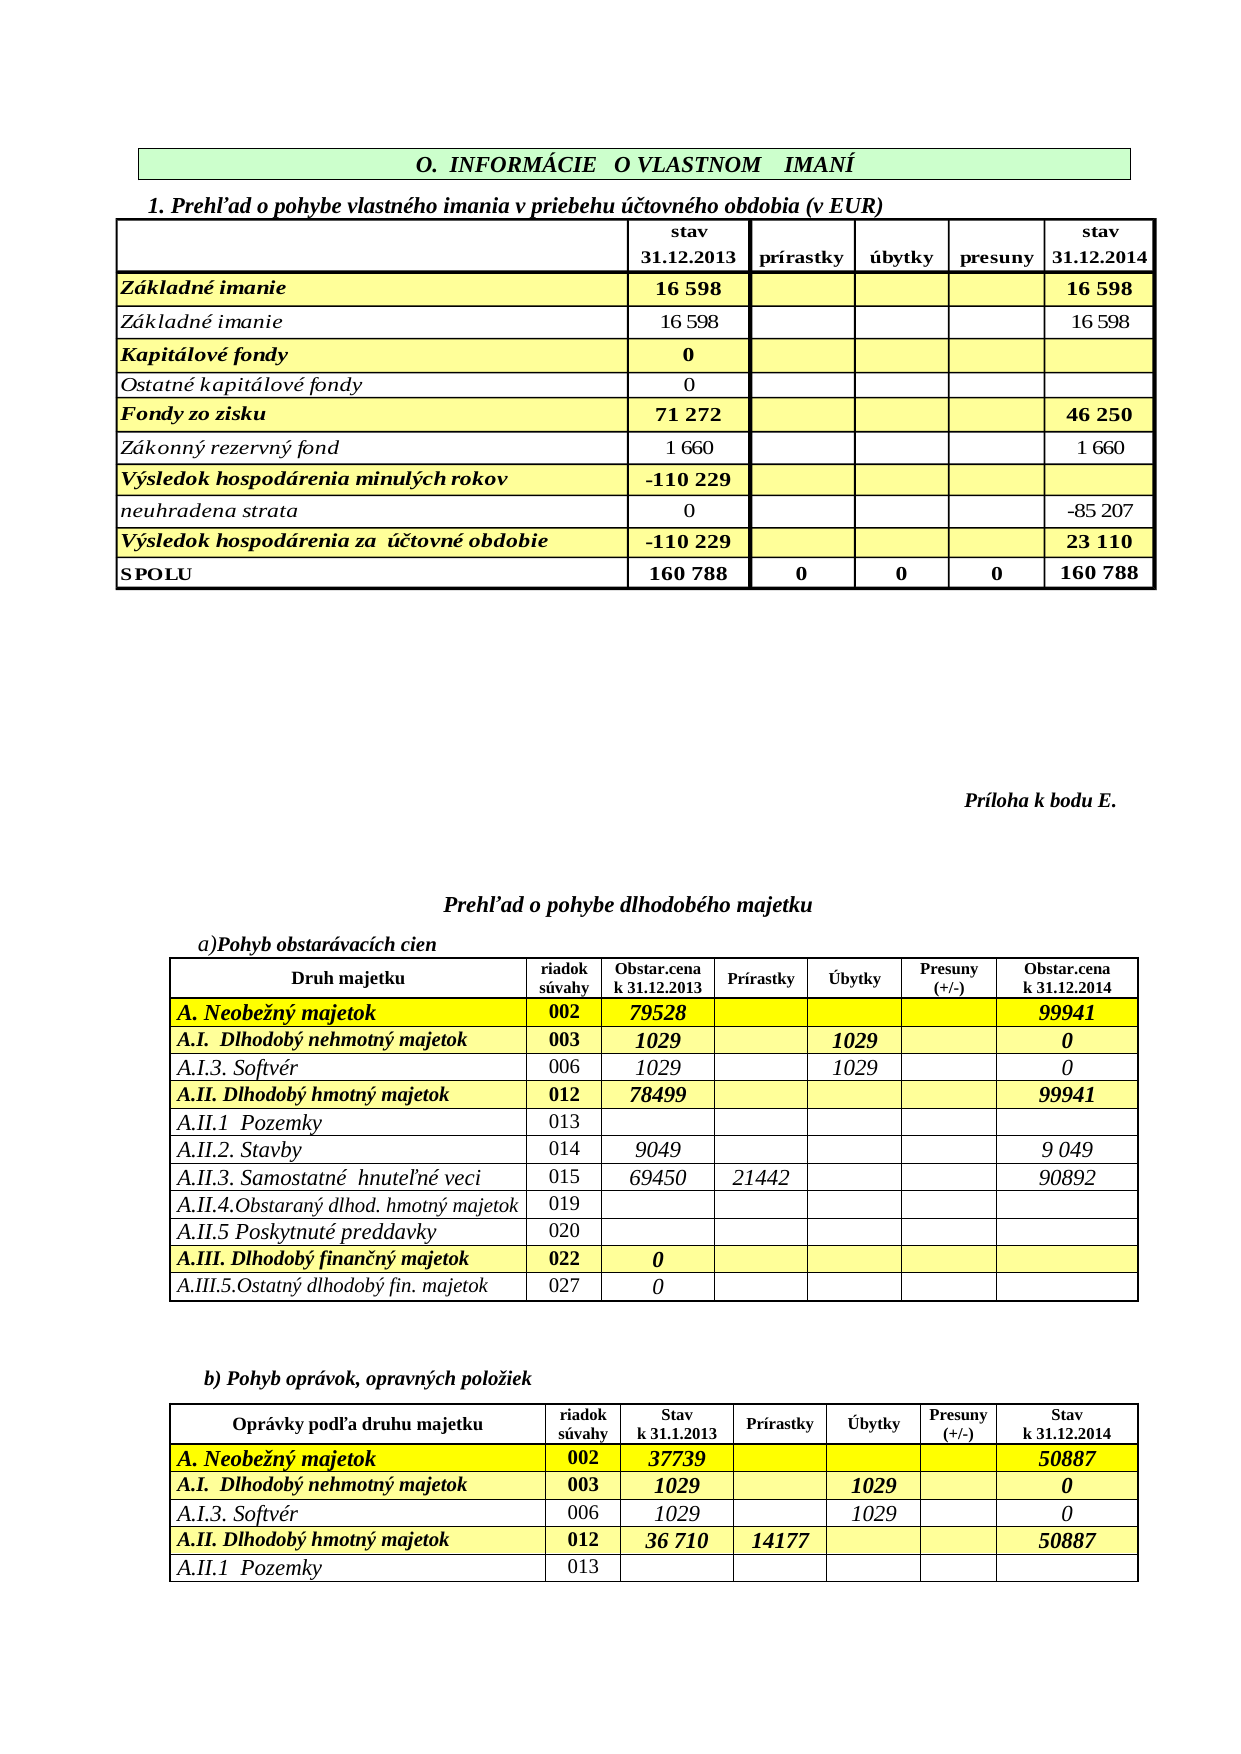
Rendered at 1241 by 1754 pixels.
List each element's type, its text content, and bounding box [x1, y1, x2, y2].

table_cell 006 [527, 1054, 601, 1080]
text a)Pohyb obstarávacích cien [192, 930, 1122, 957]
table_cell A. Neobežný majetok [171, 999, 526, 1026]
table_header riadok súvahy [546, 1405, 620, 1443]
table_cell 21442 [715, 1164, 807, 1190]
table_cell 0 [602, 1273, 714, 1299]
table_cell 013 [546, 1555, 620, 1581]
table_cell 020 [527, 1219, 601, 1245]
table_cell 1029 [827, 1472, 920, 1499]
table_cell [902, 1027, 996, 1053]
table_cell 78499 [602, 1081, 714, 1108]
table_cell [902, 1246, 996, 1272]
table_header Druh majetku [171, 959, 526, 997]
table_cell 1029 [602, 1027, 714, 1053]
table_cell [902, 1164, 996, 1190]
table_cell 1029 [808, 1027, 901, 1053]
table_cell 0 [997, 1027, 1137, 1053]
table_cell [808, 1246, 901, 1272]
table_cell 1029 [621, 1500, 733, 1526]
table_cell 006 [546, 1500, 620, 1526]
table_cell [902, 1081, 996, 1108]
table_cell [808, 1191, 901, 1217]
table_cell [808, 1219, 901, 1245]
table_cell 014 [527, 1136, 601, 1163]
table_cell A.II.4.Obstaraný dlhod. hmotný majetok [171, 1191, 526, 1217]
table_cell [808, 1164, 901, 1190]
table_cell 022 [527, 1246, 601, 1272]
table_cell 9 049 [997, 1136, 1137, 1163]
table_cell 50887 [997, 1527, 1137, 1553]
table_cell [621, 1555, 733, 1581]
table_cell 1029 [621, 1472, 733, 1499]
text 1. Prehľad o pohybe vlastného imania v priebehu účtovného obdobia (v EUR) [148, 192, 1122, 218]
table_cell [808, 1136, 901, 1163]
table_cell [902, 1136, 996, 1163]
table_cell 50887 [997, 1445, 1137, 1471]
table_header Stav k 31.1.2013 [621, 1405, 733, 1443]
table_cell 0 [997, 1472, 1137, 1499]
table_cell [902, 1109, 996, 1135]
table_cell [715, 1109, 807, 1135]
table_cell [921, 1500, 996, 1526]
table_cell 99941 [997, 999, 1137, 1026]
table_cell A.III.5.Ostatný dlhodobý fin. majetok [171, 1273, 526, 1299]
table_cell [808, 1081, 901, 1108]
table_cell 015 [527, 1164, 601, 1190]
table_cell [808, 1109, 901, 1135]
table_header Úbytky [827, 1405, 920, 1443]
table_cell A.I.3. Softvér [171, 1500, 545, 1526]
table_cell A.III. Dlhodobý finančný majetok [171, 1246, 526, 1272]
table_cell [808, 999, 901, 1026]
table_cell [715, 1054, 807, 1080]
table_cell 37739 [621, 1445, 733, 1471]
table_cell [734, 1472, 826, 1499]
table_cell 012 [527, 1081, 601, 1108]
table_cell [902, 1273, 996, 1299]
table_cell [808, 1273, 901, 1299]
table_cell 1029 [827, 1500, 920, 1526]
table_header Presuny (+/-) [921, 1405, 996, 1443]
table_cell 69450 [602, 1164, 714, 1190]
table_header Presuny (+/-) [902, 959, 996, 997]
text b) Pohyb oprávok, opravných položiek [204, 1366, 1122, 1390]
table_cell A.II. Dlhodobý hmotný majetok [171, 1081, 526, 1108]
table_cell [602, 1219, 714, 1245]
table_cell [715, 1273, 807, 1299]
table_cell [602, 1191, 714, 1217]
table_header Oprávky podľa druhu majetku [171, 1405, 545, 1443]
table_cell 0 [602, 1246, 714, 1272]
subtitle O. Informácie o Vlastnom imaní [139, 149, 1130, 179]
table_cell 9049 [602, 1136, 714, 1163]
table_cell [827, 1527, 920, 1553]
table_cell [715, 1191, 807, 1217]
table_cell [715, 1027, 807, 1053]
table_cell [715, 999, 807, 1026]
table_cell 90892 [997, 1164, 1137, 1190]
table_cell [997, 1109, 1137, 1135]
table_cell A.I.3. Softvér [171, 1054, 526, 1080]
table_cell [902, 1191, 996, 1217]
table_cell [734, 1500, 826, 1526]
table_cell 99941 [997, 1081, 1137, 1108]
table_cell [997, 1246, 1137, 1272]
table_cell [827, 1445, 920, 1471]
table_cell A.II.3. Samostatné hnuteľné veci [171, 1164, 526, 1190]
table_cell A.II.1 Pozemky [171, 1555, 545, 1581]
table_cell A.I. Dlhodobý nehmotný majetok [171, 1472, 545, 1499]
table_cell 0 [997, 1054, 1137, 1080]
table_cell 0 [997, 1500, 1137, 1526]
table_cell 003 [546, 1472, 620, 1499]
table_cell 002 [546, 1445, 620, 1471]
table_cell A.II. Dlhodobý hmotný majetok [171, 1527, 545, 1553]
table_cell [997, 1555, 1137, 1581]
table_cell 1029 [602, 1054, 714, 1080]
table_cell 003 [527, 1027, 601, 1053]
table_cell 027 [527, 1273, 601, 1299]
table_cell 36 710 [621, 1527, 733, 1553]
table_cell [997, 1273, 1137, 1299]
table_cell 14177 [734, 1527, 826, 1553]
table_header Prírastky [715, 959, 807, 997]
table_cell [902, 1219, 996, 1245]
table_cell [902, 1054, 996, 1080]
table_header Prírastky [734, 1405, 826, 1443]
table_cell [921, 1555, 996, 1581]
table_cell [997, 1191, 1137, 1217]
table_cell [921, 1472, 996, 1499]
table_cell [602, 1109, 714, 1135]
table_cell [715, 1081, 807, 1108]
table_cell [827, 1555, 920, 1581]
table_header Obstar.cena k 31.12.2013 [602, 959, 714, 997]
table_cell A. Neobežný majetok [171, 1445, 545, 1471]
table_cell A.II.1 Pozemky [171, 1109, 526, 1135]
table_cell [715, 1219, 807, 1245]
table_cell [902, 999, 996, 1026]
table_cell [921, 1527, 996, 1553]
text Prehľad o pohybe dlhodobého majetku [148, 891, 1122, 917]
table_cell 1029 [808, 1054, 901, 1080]
table_cell [734, 1445, 826, 1471]
table_cell A.II.5 Poskytnuté preddavky [171, 1219, 526, 1245]
table_cell [734, 1555, 826, 1581]
table_cell 019 [527, 1191, 601, 1217]
table_cell 79528 [602, 999, 714, 1026]
table_cell 013 [527, 1109, 601, 1135]
table_header riadok súvahy [527, 959, 601, 997]
table_cell [715, 1136, 807, 1163]
table_cell A.I. Dlhodobý nehmotný majetok [171, 1027, 526, 1053]
table_cell A.II.2. Stavby [171, 1136, 526, 1163]
table_header Úbytky [808, 959, 901, 997]
text Príloha k bodu E. [192, 788, 1122, 812]
table_cell [921, 1445, 996, 1471]
table_cell [715, 1246, 807, 1272]
table_cell [997, 1219, 1137, 1245]
table_cell 012 [546, 1527, 620, 1553]
table_header Stav k 31.12.2014 [997, 1405, 1137, 1443]
table_header Obstar.cena k 31.12.2014 [997, 959, 1137, 997]
table_cell 002 [527, 999, 601, 1026]
